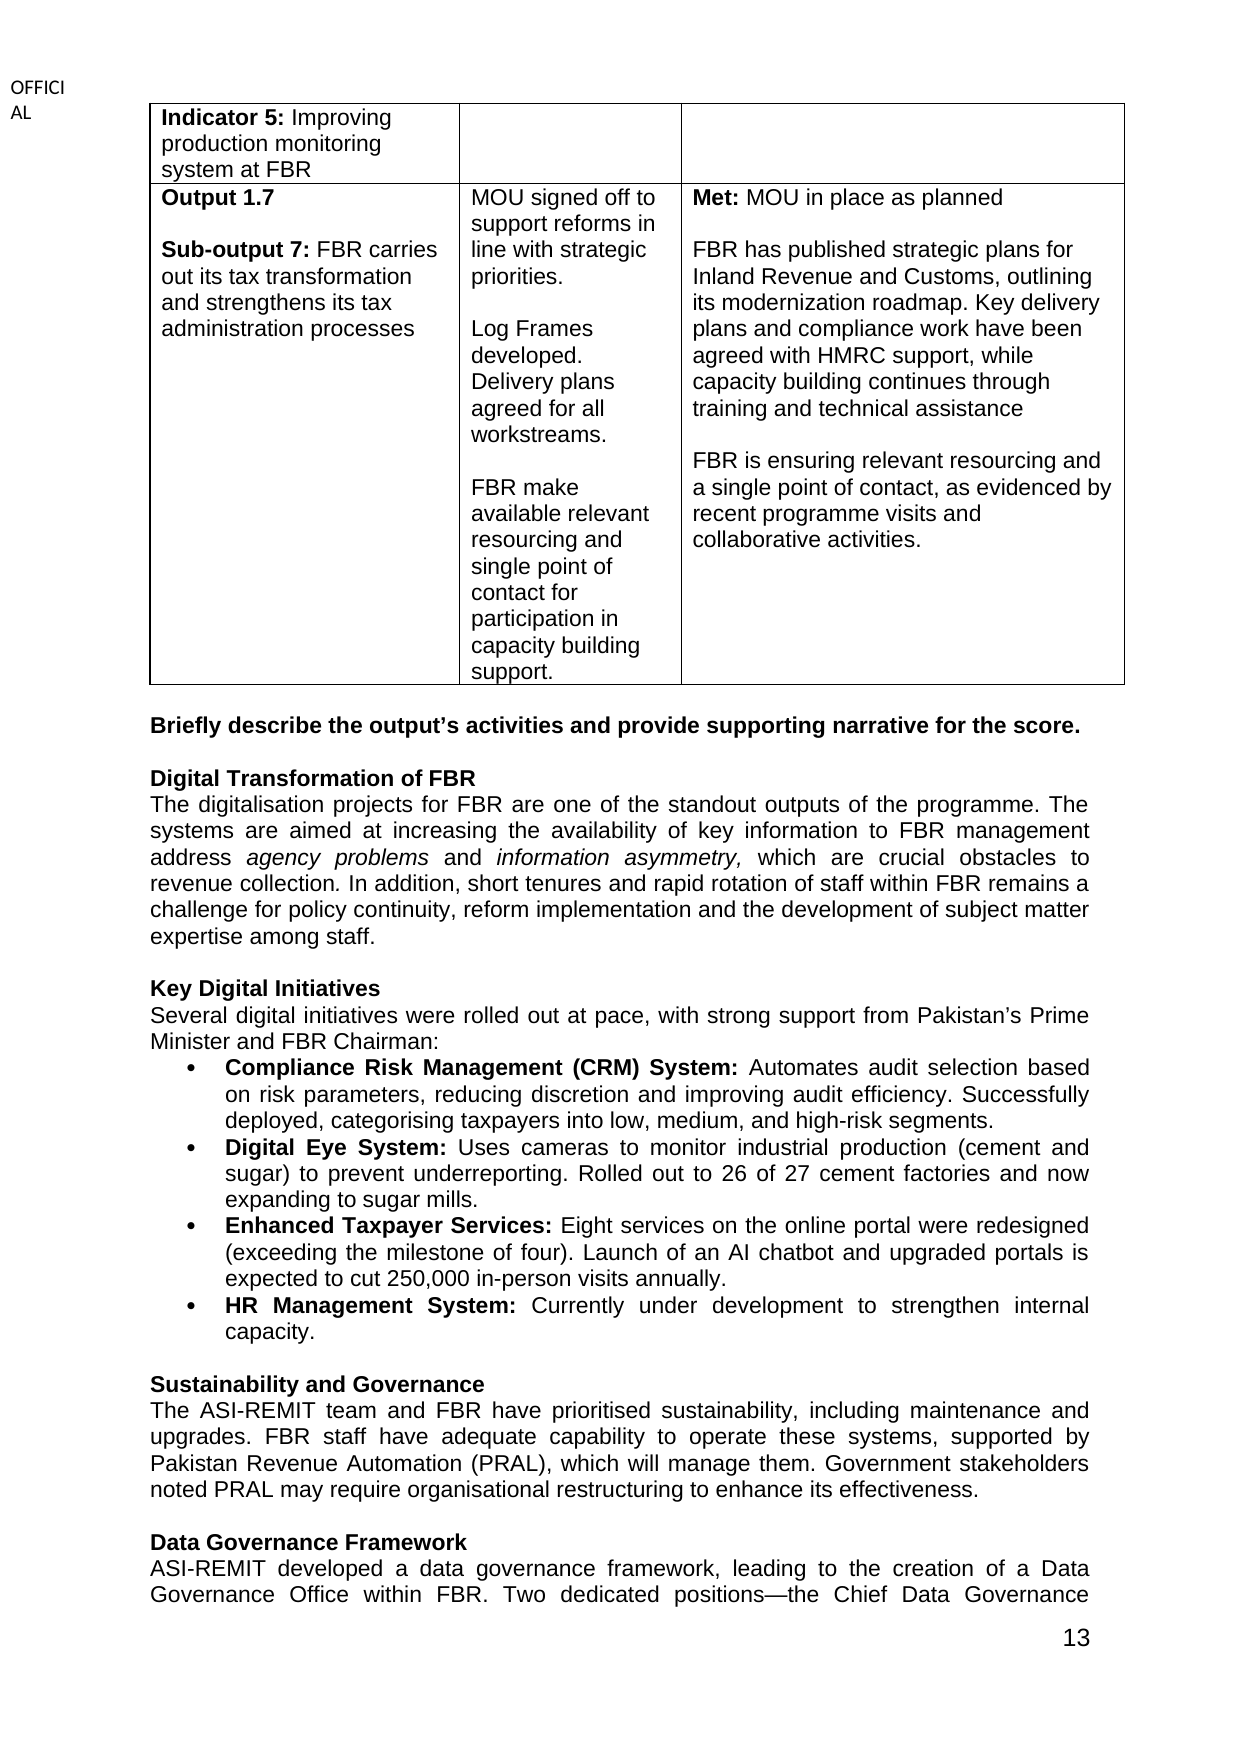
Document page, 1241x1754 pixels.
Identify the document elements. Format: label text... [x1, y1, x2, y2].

text The ASI-REMIT team and FBR have prioritised sustainability, including maintenance and upgrades. FBR staff have adequate capability to operate these systems, supported by Pakistan Revenue Automation (PRAL), which will manage them. Government stakeholders noted PRAL may require organisational restructuring to enhance its effectiveness. [150, 1397, 1090, 1502]
list Digital Eye System: Uses cameras to monitor industrial production (cement and sugar) to prevent underreporting. Rolled out to 26 of 27 cement factories and now expanding to sugar mills. [187, 1133, 1090, 1212]
text The digitalisation projects for FBR are one of the standout outputs of the programme. The systems are aimed at increasing the availability of key information to FBR management address agency problems and information asymmetry, which are crucial obstacles to revenue collection. In addition, short tenures and rapid rotation of staff within FBR remains a challenge for policy continuity, reform implementation and the development of subject matter expertise among staff. [150, 791, 1090, 949]
table_cell [460, 104, 681, 183]
text Data Governance Framework [150, 1529, 1090, 1555]
table_cell [682, 104, 1124, 183]
text Briefly describe the output’s activities and provide supporting narrative for the score. [150, 712, 1090, 738]
table_cell Met: MOU in place as planned FBR has published strategic plans for Inland Revenue and Customs, outlining its modernization roadmap. Key delivery plans and compliance work have been agreed with HMRC support, while capacity building continues through training and technical assistance FBR is ensuring relevant resourcing and a single point of contact, as evidenced by recent programme visits and collaborative activities. [682, 184, 1124, 684]
text Key Digital Initiatives [150, 975, 1090, 1002]
text Digital Transformation of FBR [150, 764, 1090, 791]
text Sustainability and Governance [150, 1371, 1090, 1397]
list HR Management System: Currently under development to strengthen internal capacity. [187, 1292, 1090, 1344]
table_cell Output 1.7 Sub-output 7: FBR carries out its tax transformation and strengthens its tax administration processes [151, 184, 459, 684]
list Compliance Risk Management (CRM) System: Automates audit selection based on risk parameters, reducing discretion and improving audit efficiency. Successfully deployed, categorising taxpayers into low, medium, and high-risk segments. [187, 1054, 1090, 1133]
table_cell Indicator 5: Improving production monitoring system at FBR [151, 104, 459, 183]
text ASI-REMIT developed a data governance framework, leading to the creation of a Data Governance Office within FBR. Two dedicated positions—the Chief Data Governance [150, 1555, 1090, 1608]
list Enhanced Taxpayer Services: Eight services on the online portal were redesigned (exceeding the milestone of four). Launch of an AI chatbot and upgraded portals is expected to cut 250,000 in-person visits annually. [187, 1212, 1090, 1292]
text Several digital initiatives were rolled out at pace, with strong support from Pakistan’s Prime Minister and FBR Chairman: [150, 1002, 1090, 1054]
table_cell MOU signed off to support reforms in line with strategic priorities. Log Frames developed. Delivery plans agreed for all workstreams. FBR make available relevant resourcing and single point of contact for participation in capacity building support. [460, 184, 681, 684]
